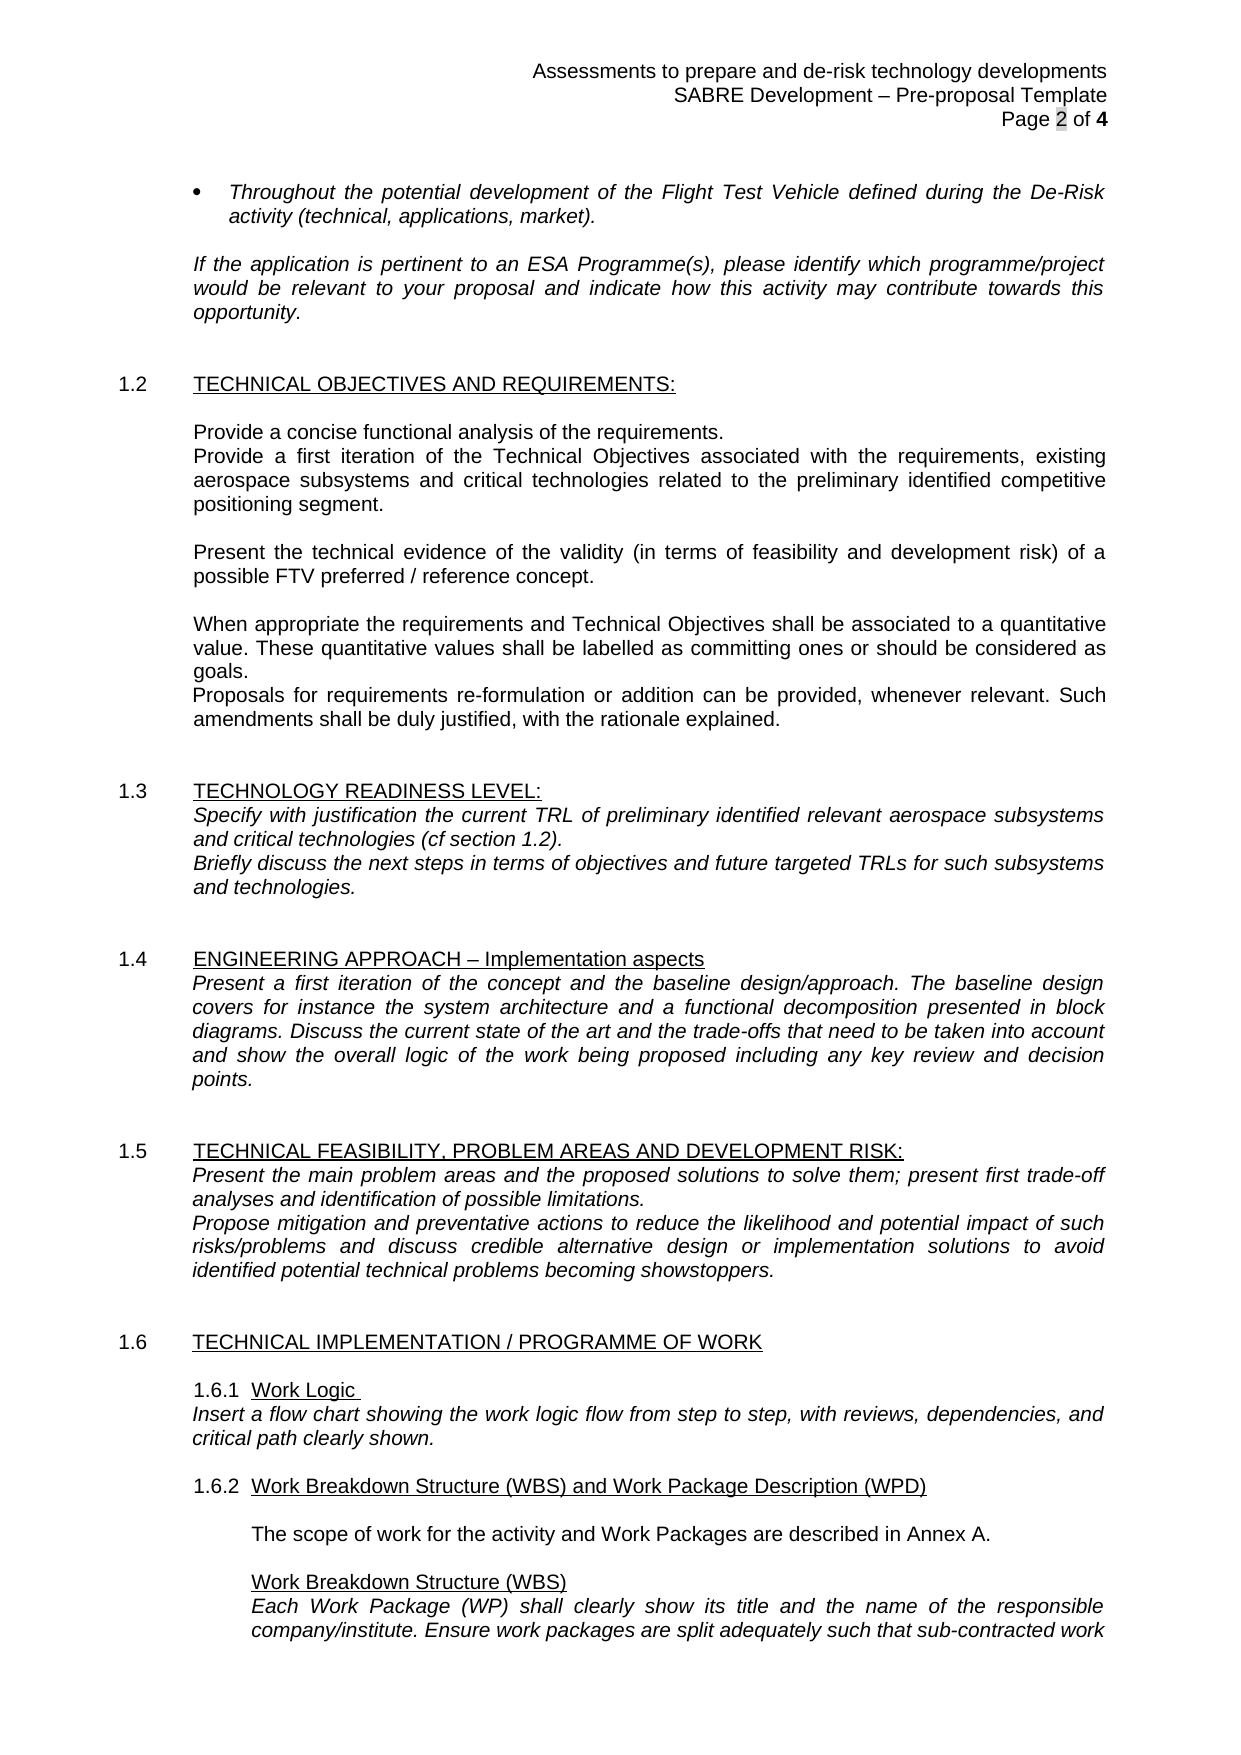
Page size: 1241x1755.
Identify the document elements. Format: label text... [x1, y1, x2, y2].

text Proposals for requirements re-formulation or addition can be provided, whenever relevant. Such amendments shall be duly justified, with the rationale explained. [192, 683, 1107, 731]
text 1.2 TECHNICAL OBJECTIVES AND REQUIREMENTS: [118, 372, 1107, 396]
text 1.3 TECHNOLOGY READINESS LEVEL: [118, 779, 1107, 803]
text 1.6.1 Work Logic [118, 1378, 1107, 1402]
text Each Work Package (WP) shall clearly show its title and the name of the responsible company/institute. Ensure work packages are split adequately such that sub-contracted work [251, 1594, 1107, 1642]
text Insert a flow chart showing the work logic flow from step to step, with reviews, dependencies, and critical path clearly shown. [192, 1402, 1107, 1450]
text Provide a first iteration of the Technical Objectives associated with the requirements, existing aerospace subsystems and critical technologies related to the preliminary identified competitive positioning segment. [193, 444, 1107, 516]
text If the application is pertinent to an ESA Programme(s), please identify which programme/project would be relevant to your proposal and indicate how this activity may contribute towards this opportunity. [193, 252, 1107, 324]
list Throughout the potential development of the Flight Test Vehicle defined during the De-Risk activity (technical, applications, market). [193, 180, 1107, 228]
text 1.4 ENGINEERING APPROACH – Implementation aspects [118, 947, 1107, 971]
text Work Breakdown Structure (WBS) [190, 1570, 1107, 1594]
text Present the main problem areas and the proposed solutions to solve them; present first trade-off analyses and identification of possible limitations. [192, 1162, 1107, 1210]
text 1.6.2 Work Breakdown Structure (WBS) and Work Package Description (WPD) [156, 1474, 1107, 1498]
list TECHNICAL IMPLEMENTATION / PROGRAMME OF WORK [118, 1330, 1107, 1354]
text Specify with justification the current TRL of preliminary identified relevant aerospace subsystems and critical technologies (cf section 1.2). [193, 803, 1107, 851]
text Present a first iteration of the concept and the baseline design/approach. The baseline design covers for instance the system architecture and a functional decomposition presented in block diagrams. Discuss the current state of the art and the trade-offs that need to be taken into account and show the overall logic of the work being proposed including any key review and decision points. [192, 971, 1107, 1091]
text 1.5 TECHNICAL FEASIBILITY, PROBLEM AREAS AND DEVELOPMENT RISK: [118, 1138, 1107, 1162]
text When appropriate the requirements and Technical Objectives shall be associated to a quantitative value. These quantitative values shall be labelled as committing ones or should be considered as goals. [193, 611, 1107, 683]
text The scope of work for the activity and Work Packages are described in Annex A. [190, 1522, 1107, 1546]
text Provide a concise functional analysis of the requirements. [193, 420, 1107, 444]
text Briefly discuss the next steps in terms of objectives and future targeted TRLs for such subsystems and technologies. [193, 851, 1107, 899]
text Present the technical evidence of the validity (in terms of feasibility and development risk) of a possible FTV preferred / reference concept. [193, 539, 1107, 587]
text Propose mitigation and preventative actions to reduce the likelihood and potential impact of such risks/problems and discuss credible alternative design or implementation solutions to avoid identified potential technical problems becoming showstoppers. [192, 1210, 1107, 1282]
